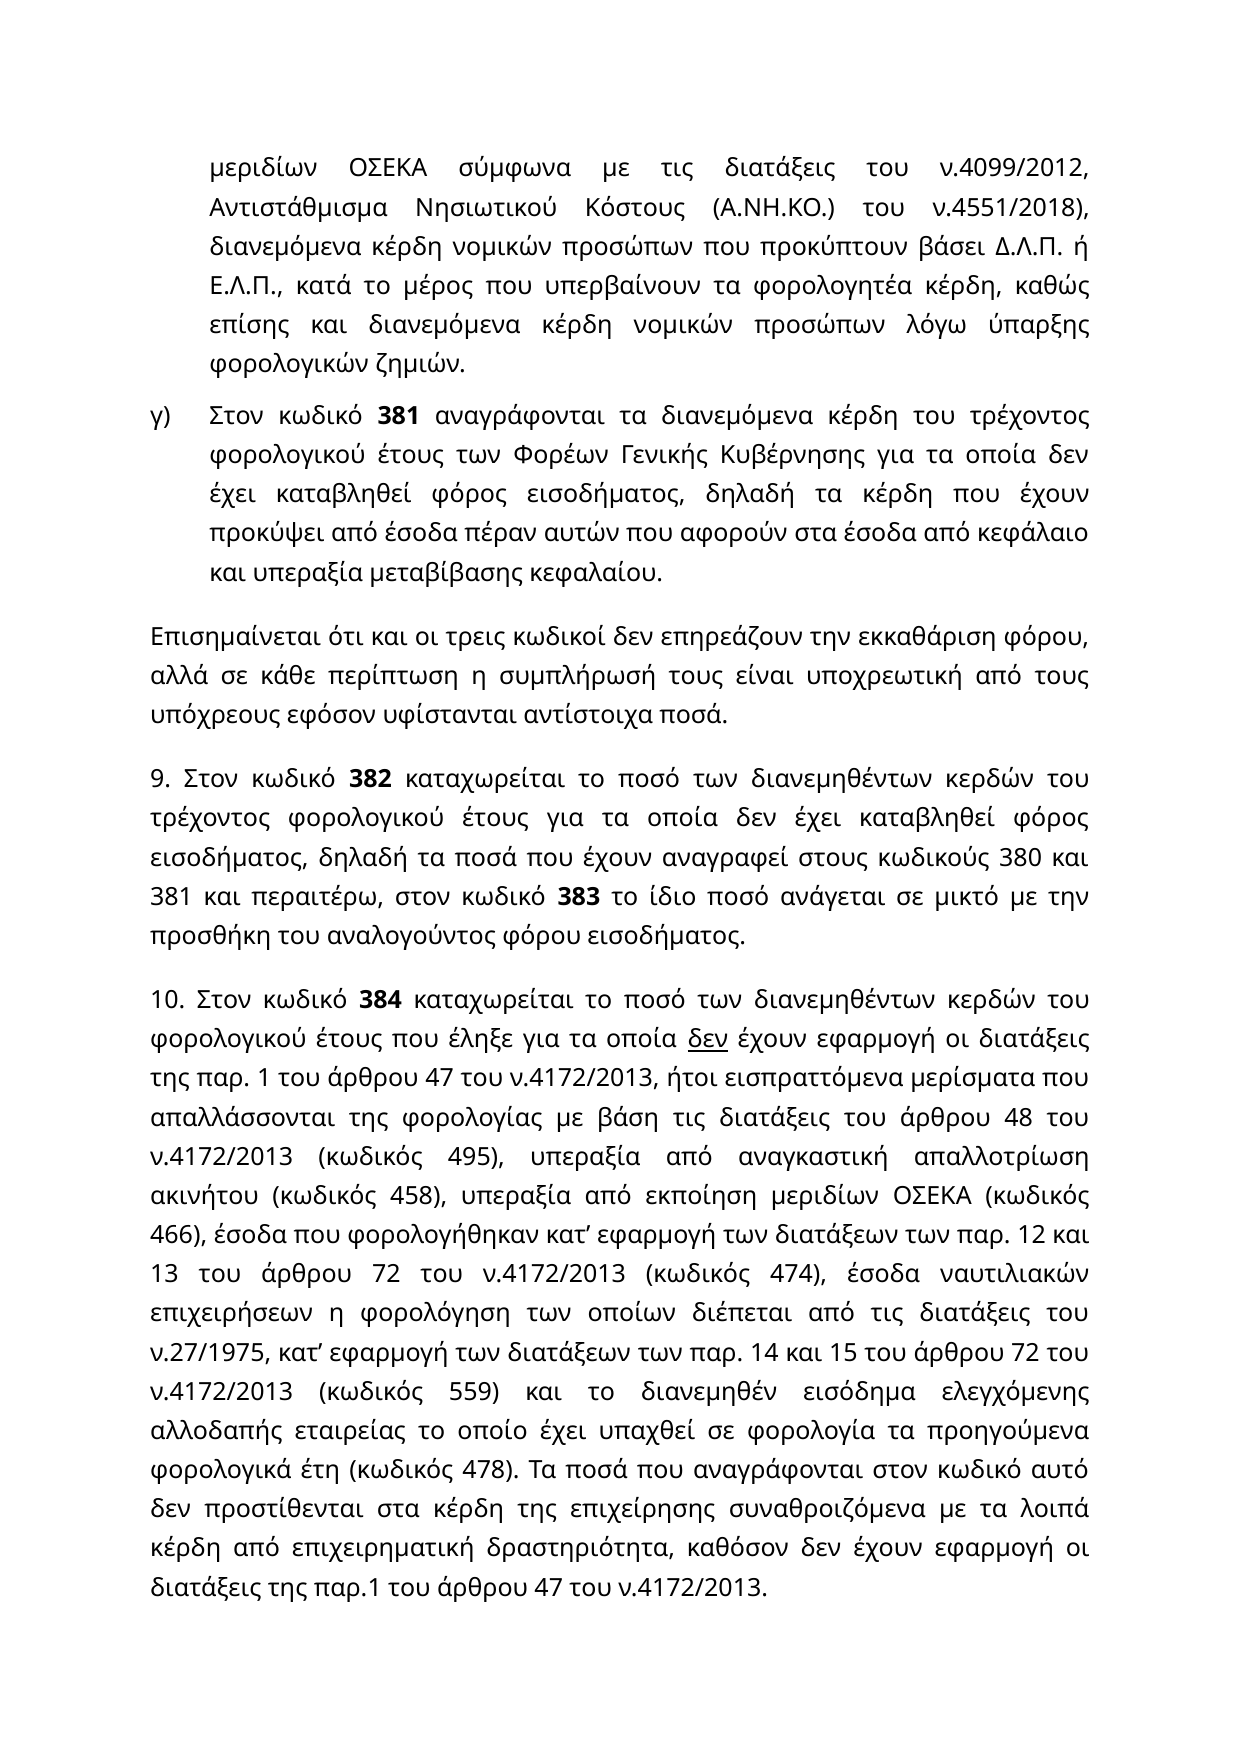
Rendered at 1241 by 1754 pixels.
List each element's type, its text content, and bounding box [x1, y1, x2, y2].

text 9. Στον κωδικό 382 καταχωρείται το ποσό των διανεμηθέντων κερδών του τρέχοντος φορολογικού έτους για τα οποία δεν έχει καταβληθεί φόρος εισοδήματος, δηλαδή τα ποσά που έχουν αναγραφεί στους κωδικούς 380 και 381 και περαιτέρω, στον κωδικό 383 το ίδιο ποσό ανάγεται σε μικτό με την προσθήκη του αναλογούντος φόρου εισοδήματος. [150, 761, 1090, 952]
list γ) Στον κωδικό 381 αναγράφονται τα διανεμόμενα κέρδη του τρέχοντος φορολογικού έτους των Φορέων Γενικής Κυβέρνησης για τα οποία δεν έχει καταβληθεί φόρος εισοδήματος, δηλαδή τα κέρδη που έχουν προκύψει από έσοδα πέραν αυτών που αφορούν στα έσοδα από κεφάλαιο και υπεραξία μεταβίβασης κεφαλαίου. [150, 397, 1090, 588]
text 10. Στον κωδικό 384 καταχωρείται το ποσό των διανεμηθέντων κερδών του φορολογικού έτους που έληξε για τα οποία δεν έχουν εφαρμογή οι διατάξεις της παρ. 1 του άρθρου 47 του ν.4172/2013, ήτοι εισπραττόμενα μερίσματα που απαλλάσσονται της φορολογίας με βάση τις διατάξεις του άρθρου 48 του ν.4172/2013 (κωδικός 495), υπεραξία από αναγκαστική απαλλοτρίωση ακινήτου (κωδικός 458), υπεραξία από εκποίηση μεριδίων ΟΣΕΚΑ (κωδικός 466), έσοδα που φορολογήθηκαν κατ’ εφαρμογή των διατάξεων των παρ. 12 και 13 του άρθρου 72 του ν.4172/2013 (κωδικός 474), έσοδα ναυτιλιακών επιχειρήσεων η φορολόγηση των οποίων διέπεται από τις διατάξεις του ν.27/1975, κατ’ εφαρμογή των διατάξεων των παρ. 14 και 15 του άρθρου 72 του ν.4172/2013 (κωδικός 559) και το διανεμηθέν εισόδημα ελεγχόμενης αλλοδαπής εταιρείας το οποίο έχει υπαχθεί σε φορολογία τα προηγούμενα φορολογικά έτη (κωδικός 478). Τα ποσά που αναγράφονται στον κωδικό αυτό δεν προστίθενται στα κέρδη της επιχείρησης συναθροιζόμενα με τα λοιπά κέρδη από επιχειρηματική δραστηριότητα, καθόσον δεν έχουν εφαρμογή οι διατάξεις της παρ.1 του άρθρου 47 του ν.4172/2013. [150, 982, 1090, 1603]
text Επισημαίνεται ότι και οι τρεις κωδικοί δεν επηρεάζουν την εκκαθάριση φόρου, αλλά σε κάθε περίπτωση η συμπλήρωσή τους είναι υποχρεωτική από τους υπόχρεους εφόσον υφίστανται αντίστοιχα ποσά. [150, 618, 1090, 731]
list μεριδίων ΟΣΕΚΑ σύμφωνα με τις διατάξεις του ν.4099/2012, Αντιστάθμισμα Νησιωτικού Κόστους (Α.ΝΗ.ΚΟ.) του ν.4551/2018), διανεμόμενα κέρδη νομικών προσώπων που προκύπτουν βάσει Δ.Λ.Π. ή Ε.Λ.Π., κατά το μέρος που υπερβαίνουν τα φορολογητέα κέρδη, καθώς επίσης και διανεμόμενα κέρδη νομικών προσώπων λόγω ύπαρξης φορολογικών ζημιών. [150, 150, 1090, 380]
